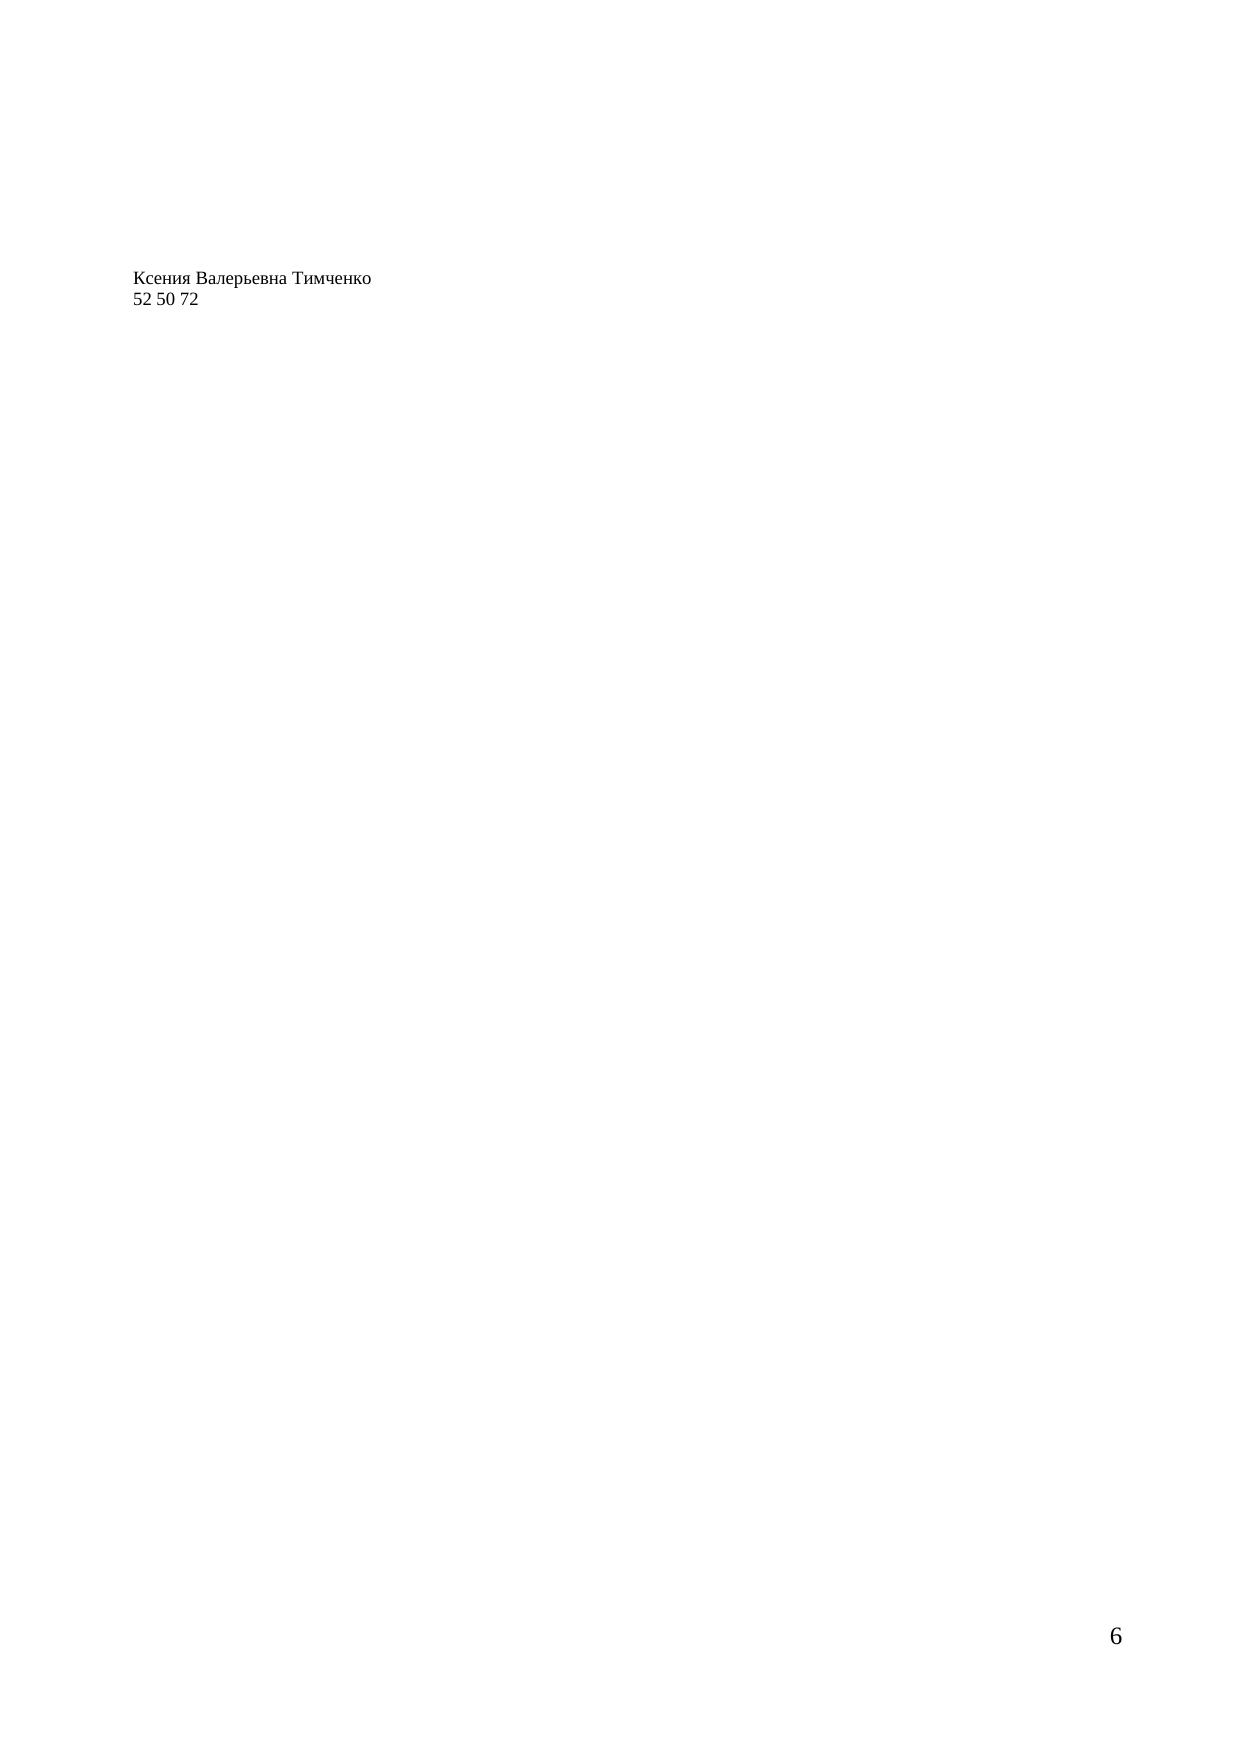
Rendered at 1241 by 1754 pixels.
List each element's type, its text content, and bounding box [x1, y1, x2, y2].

text Ксения Валерьевна Тимченко [133, 267, 1122, 288]
text 52 50 72 [133, 288, 1122, 310]
